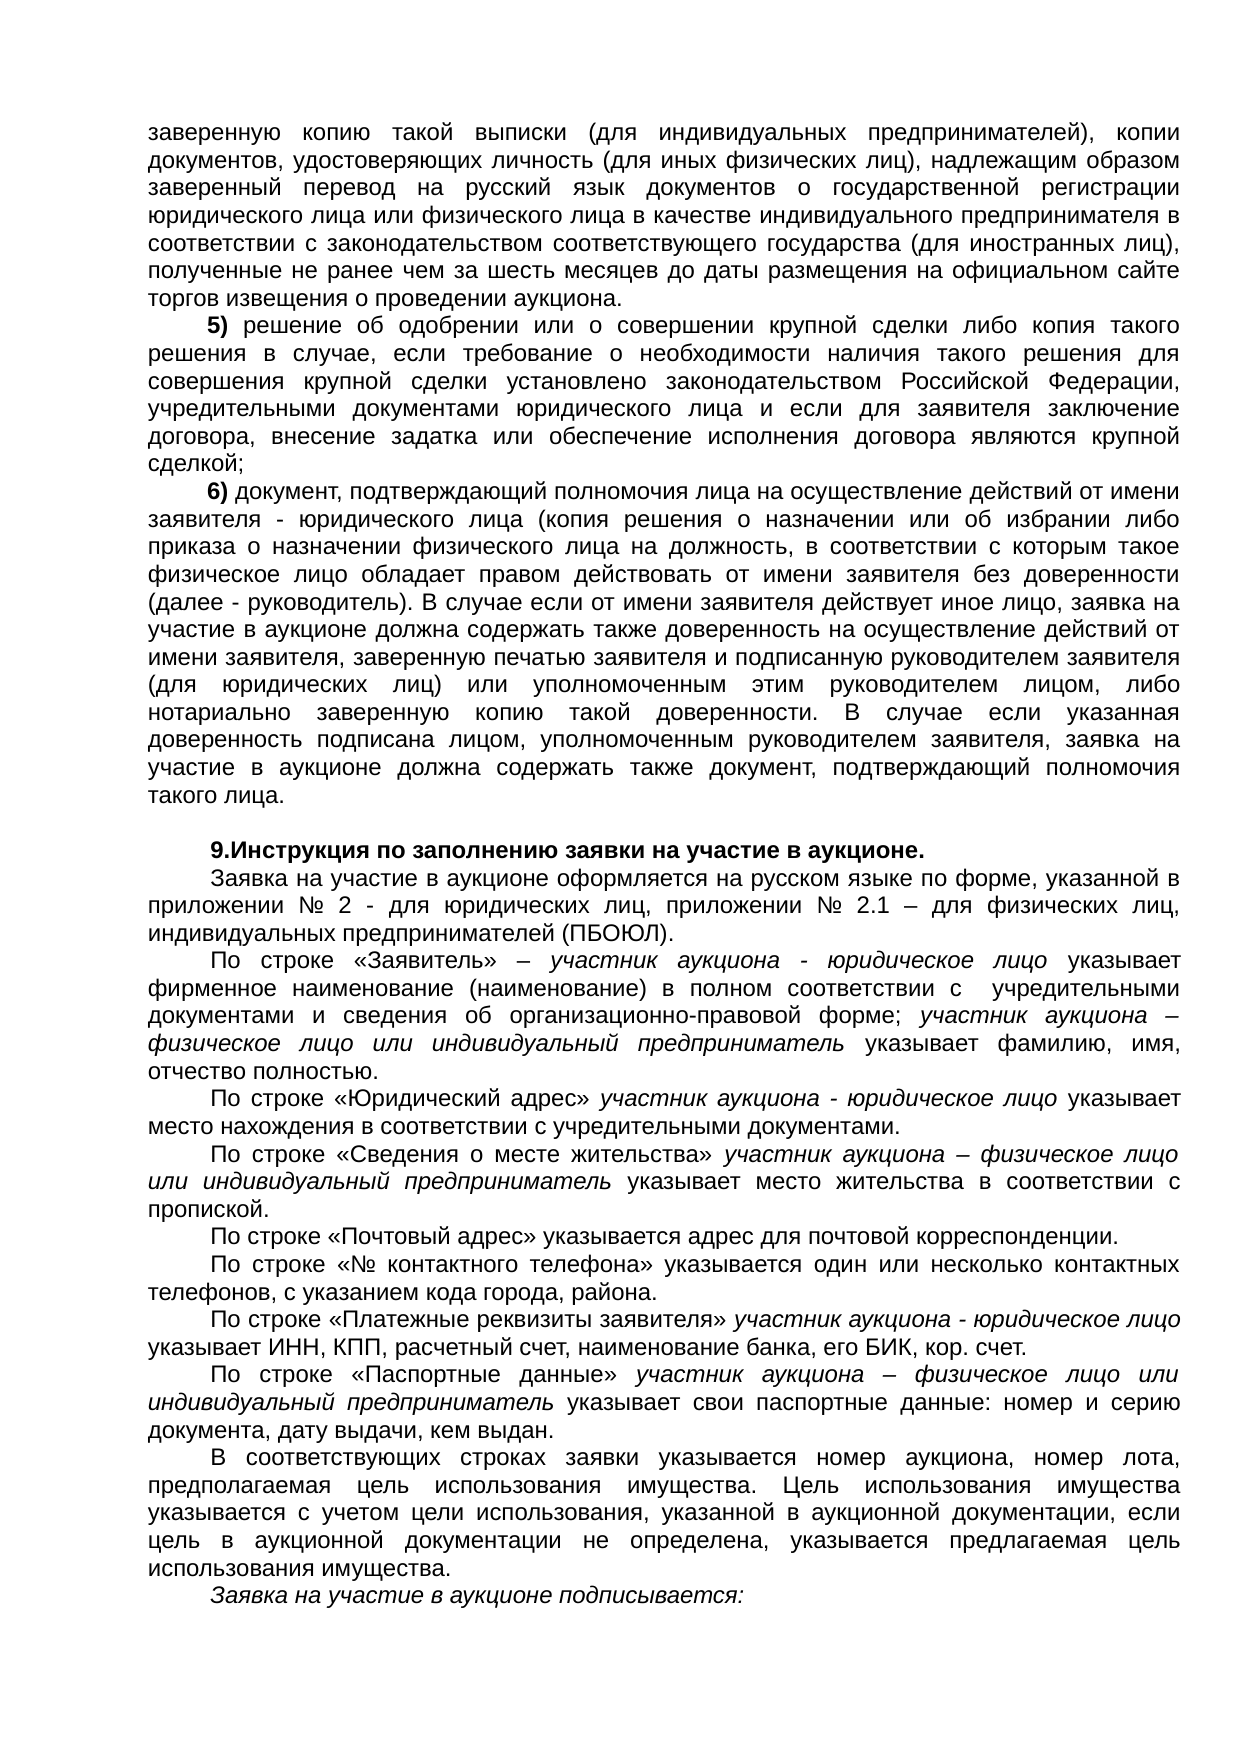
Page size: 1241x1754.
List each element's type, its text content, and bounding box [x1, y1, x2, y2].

text По строке «Паспортные данные» участник аукциона – физическое лицо или индивидуальный предприниматель указывает свои паспортные данные: номер и серию документа, дату выдачи, кем выдан. [148, 1360, 1181, 1443]
text По строке «Юридический адрес» участник аукциона - юридическое лицо указывает место нахождения в соответствии с учредительными документами. [148, 1084, 1181, 1139]
text Заявка на участие в аукционе подписывается: [148, 1581, 1181, 1609]
text По строке «№ контактного телефона» указывается один или несколько контактных телефонов, с указанием кода города, района. [148, 1250, 1181, 1305]
text По строке «Почтовый адрес» указывается адрес для почтовой корреспонденции. [148, 1222, 1181, 1250]
text В соответствующих строках заявки указывается номер аукциона, номер лота, предполагаемая цель использования имущества. Цель использования имущества указывается с учетом цели использования, указанной в аукционной документации, если цель в аукционной документации не определена, указывается предлагаемая цель использования имущества. [148, 1443, 1181, 1581]
text Заявка на участие в аукционе оформляется на русском языке по форме, указанной в приложении № 2 - для юридических лиц, приложении № 2.1 – для физических лиц, индивидуальных предпринимателей (ПБОЮЛ). [148, 863, 1181, 946]
text заверенную копию такой выписки (для индивидуальных предпринимателей), копии документов, удостоверяющих личность (для иных физических лиц), надлежащим образом заверенный перевод на русский язык документов о государственной регистрации юридического лица или физического лица в качестве индивидуального предпринимателя в соответствии с законодательством соответствующего государства (для иностранных лиц), полученные не ранее чем за шесть месяцев до даты размещения на официальном сайте торгов извещения о проведении аукциона. [148, 118, 1181, 311]
text 6) документ, подтверждающий полномочия лица на осуществление действий от имени заявителя - юридического лица (копия решения о назначении или об избрании либо приказа о назначении физического лица на должность, в соответствии с которым такое физическое лицо обладает правом действовать от имени заявителя без доверенности (далее - руководитель). В случае если от имени заявителя действует иное лицо, заявка на участие в аукционе должна содержать также доверенность на осуществление действий от имени заявителя, заверенную печатью заявителя и подписанную руководителем заявителя (для юридических лиц) или уполномоченным этим руководителем лицом, либо нотариально заверенную копию такой доверенности. В случае если указанная доверенность подписана лицом, уполномоченным руководителем заявителя, заявка на участие в аукционе должна содержать также документ, подтверждающий полномочия такого лица. [148, 477, 1181, 808]
text По строке «Платежные реквизиты заявителя» участник аукциона - юридическое лицо указывает ИНН, КПП, расчетный счет, наименование банка, его БИК, кор. счет. [148, 1305, 1181, 1360]
text 9.Инструкция по заполнению заявки на участие в аукционе. [148, 836, 1181, 863]
text По строке «Сведения о месте жительства» участник аукциона – физическое лицо или индивидуальный предприниматель указывает место жительства в соответствии с пропиской. [148, 1139, 1181, 1222]
text 5) решение об одобрении или о совершении крупной сделки либо копия такого решения в случае, если требование о необходимости наличия такого решения для совершения крупной сделки установлено законодательством Российской Федерации, учредительными документами юридического лица и если для заявителя заключение договора, внесение задатка или обеспечение исполнения договора являются крупной сделкой; [148, 311, 1181, 477]
text По строке «Заявитель» – участник аукциона - юридическое лицо указывает фирменное наименование (наименование) в полном соответствии с учредительными документами и сведения об организационно-правовой форме; участник аукциона – физическое лицо или индивидуальный предприниматель указывает фамилию, имя, отчество полностью. [148, 946, 1181, 1084]
